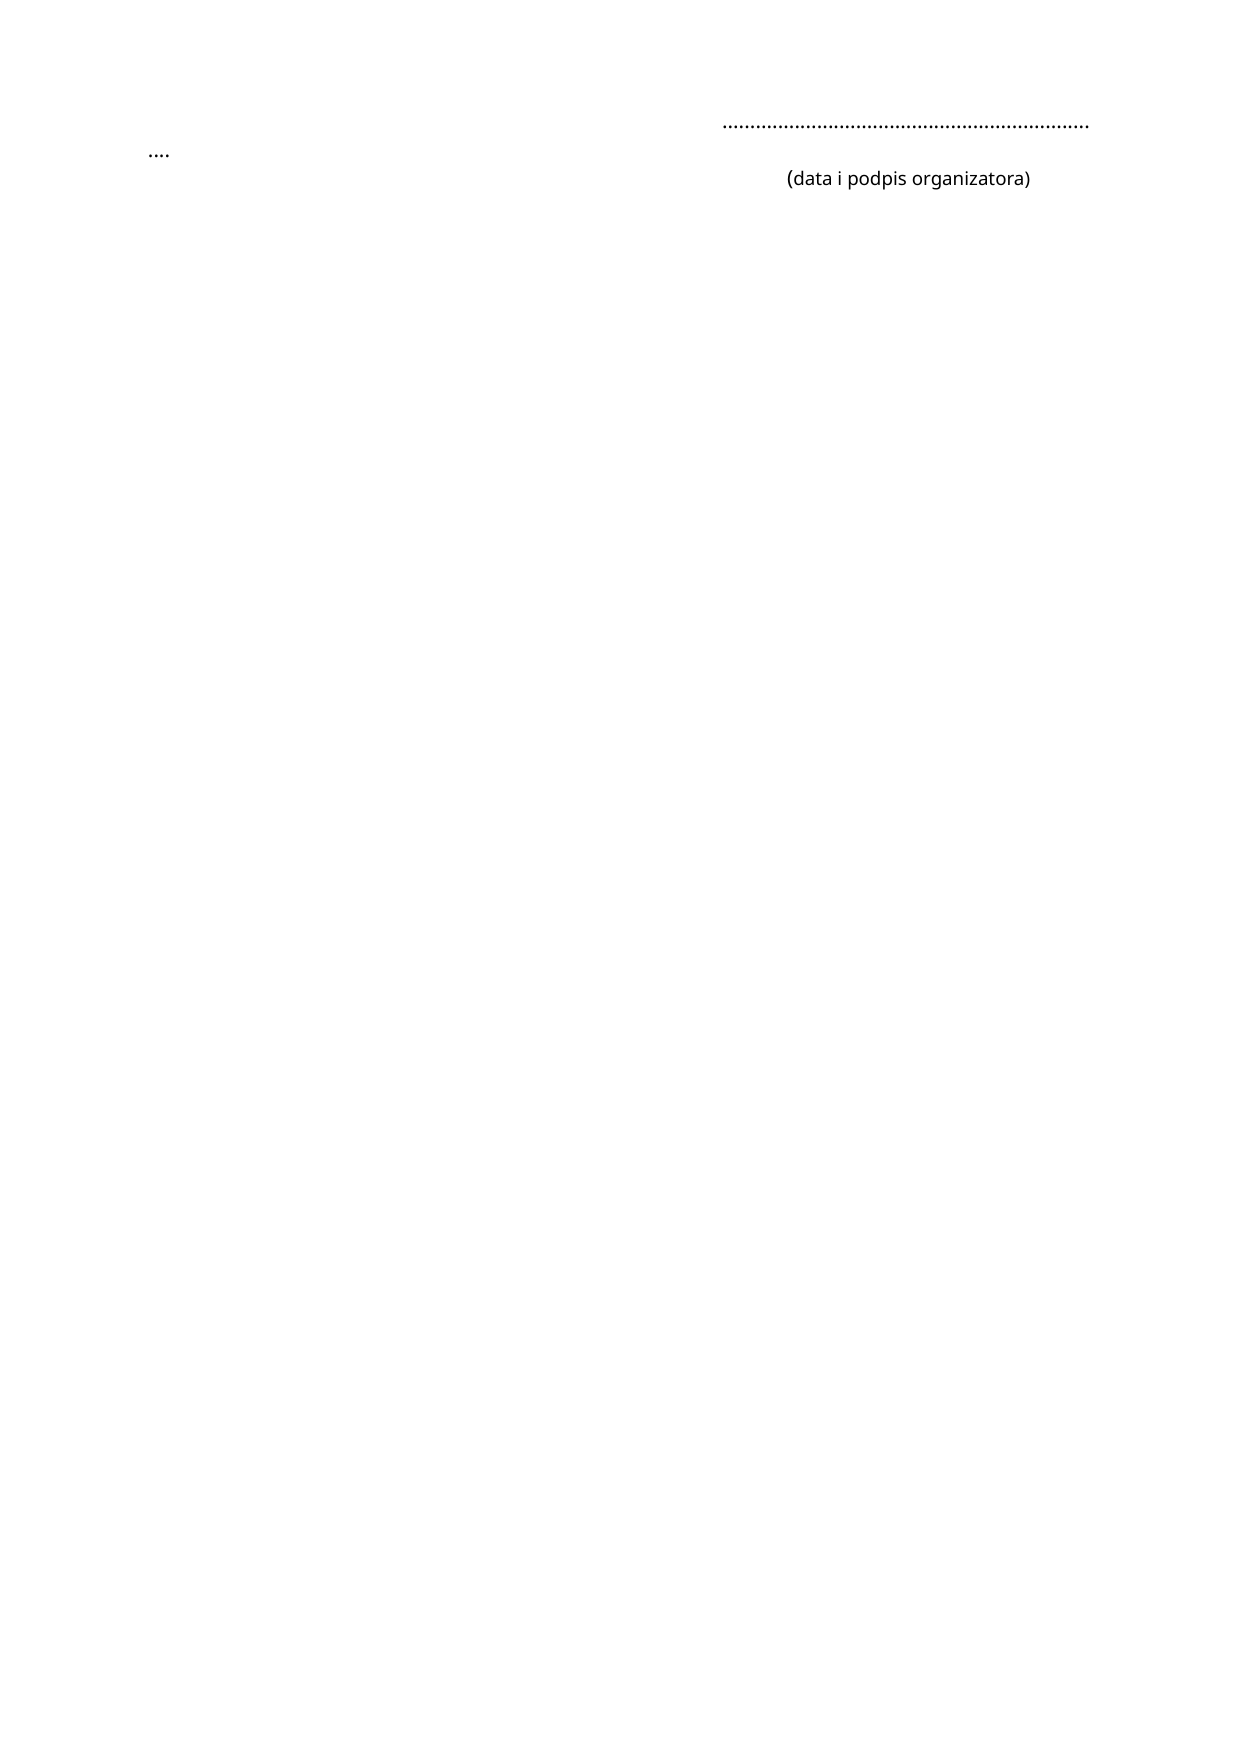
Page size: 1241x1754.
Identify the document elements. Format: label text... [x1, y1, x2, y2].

text ...................................................................... (data i podpis organizatora) [148, 106, 1092, 192]
